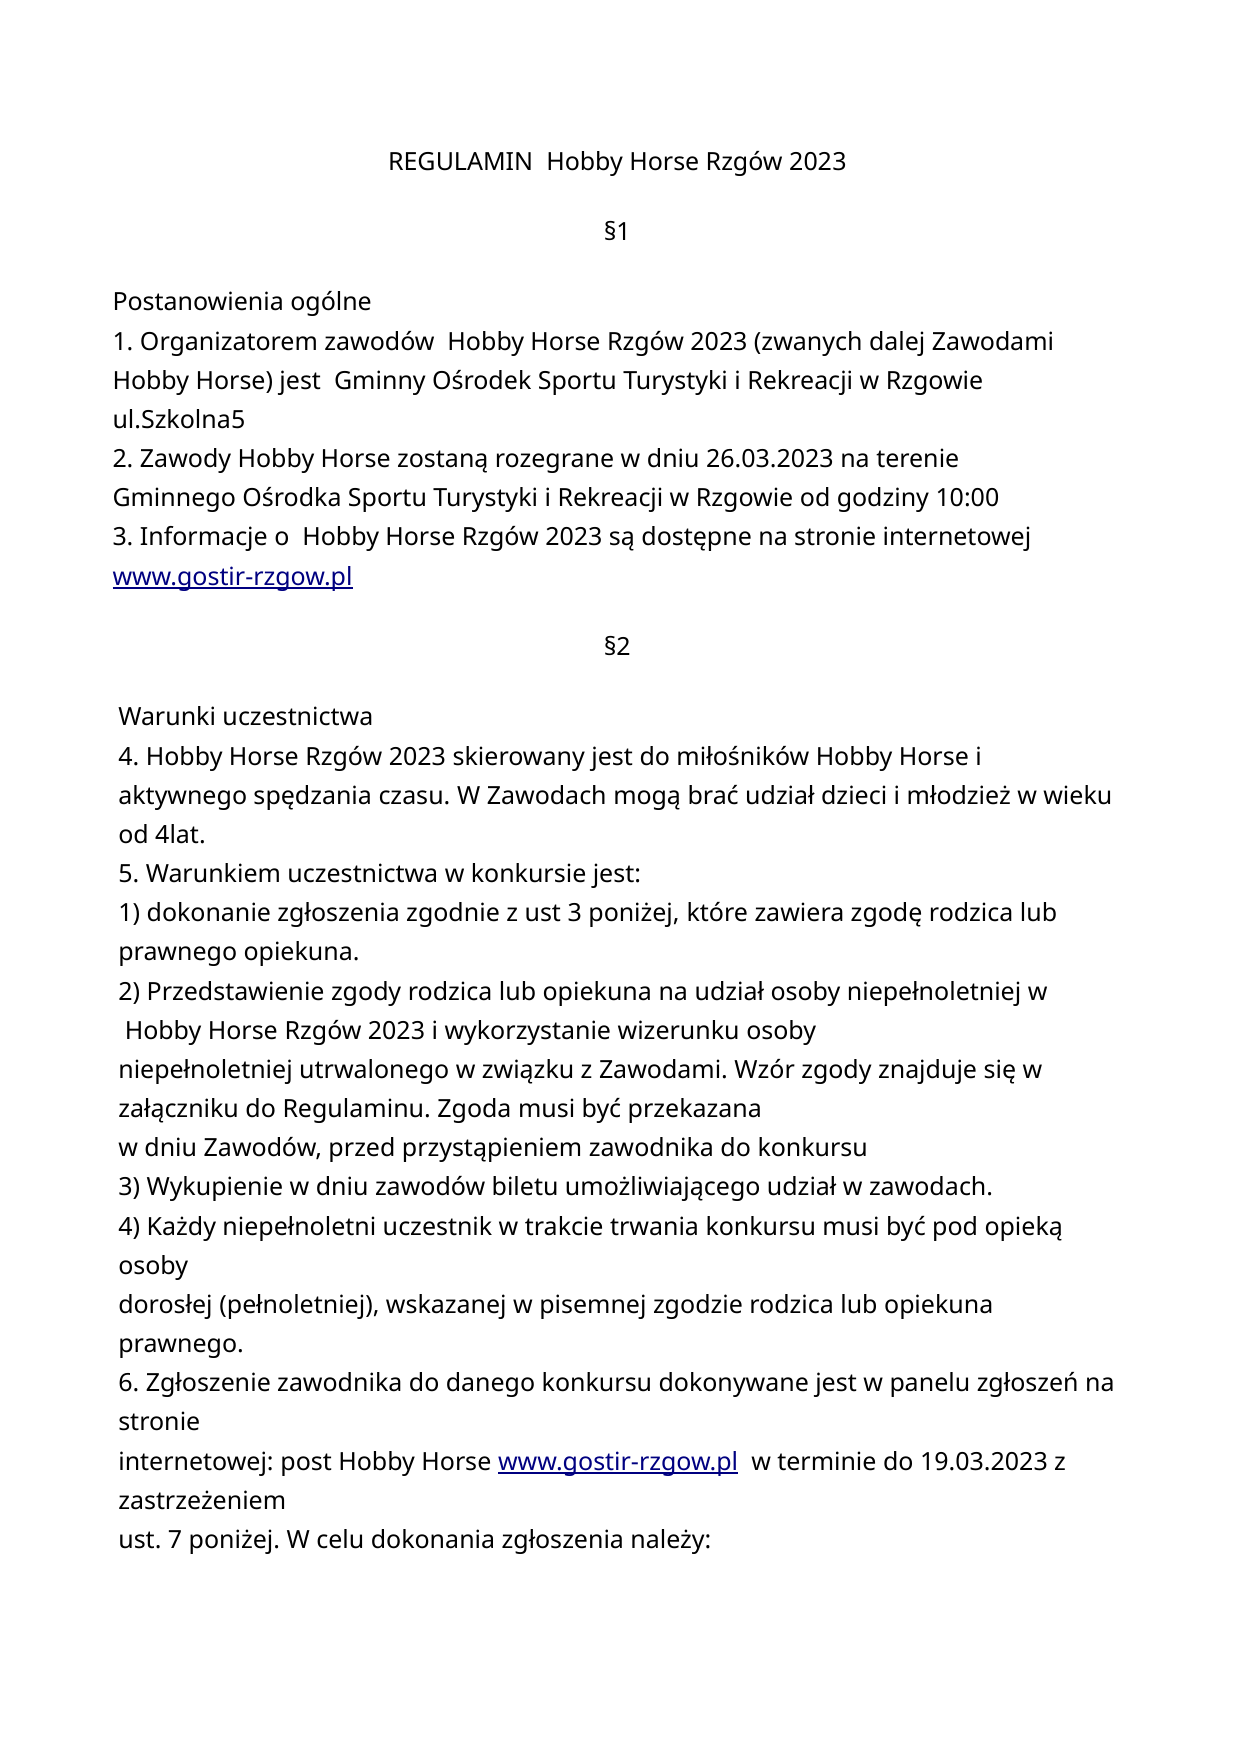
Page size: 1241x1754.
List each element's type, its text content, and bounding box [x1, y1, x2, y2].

text REGULAMIN Hobby Horse Rzgów 2023 [112, 143, 1122, 177]
text §2 [112, 628, 1122, 663]
text Warunki uczestnictwa 4. Hobby Horse Rzgów 2023 skierowany jest do miłośników Hobby Horse i aktywnego spędzania czasu. W Zawodach mogą brać udział dzieci i młodzież w wieku od 4lat. 5. Warunkiem uczestnictwa w konkursie jest: 1) dokonanie zgłoszenia zgodnie z ust 3 poniżej, które zawiera zgodę rodzica lub prawnego opiekuna. 2) Przedstawienie zgody rodzica lub opiekuna na udział osoby niepełnoletniej w Hobby Horse Rzgów 2023 i wykorzystanie wizerunku osoby niepełnoletniej utrwalonego w związku z Zawodami. Wzór zgody znajduje się w załączniku do Regulaminu. Zgoda musi być przekazana w dniu Zawodów, przed przystąpieniem zawodnika do konkursu 3) Wykupienie w dniu zawodów biletu umożliwiającego udział w zawodach. 4) Każdy niepełnoletni uczestnik w trakcie trwania konkursu musi być pod opieką osoby dorosłej (pełnoletniej), wskazanej w pisemnej zgodzie rodzica lub opiekuna prawnego. 6. Zgłoszenie zawodnika do danego konkursu dokonywane jest w panelu zgłoszeń na stronie internetowej: post Hobby Horse www.gostir-rzgow.pl w terminie do 19.03.2023 z zastrzeżeniem ust. 7 poniżej. W celu dokonania zgłoszenia należy: [118, 699, 1122, 1556]
text §1 [112, 213, 1122, 248]
text Postanowienia ogólne 1. Organizatorem zawodów Hobby Horse Rzgów 2023 (zwanych dalej Zawodami Hobby Horse) jest Gminny Ośrodek Sportu Turystyki i Rekreacji w Rzgowie ul.Szkolna5 2. Zawody Hobby Horse zostaną rozegrane w dniu 26.03.2023 na terenie Gminnego Ośrodka Sportu Turystyki i Rekreacji w Rzgowie od godziny 10:00 3. Informacje o Hobby Horse Rzgów 2023 są dostępne na stronie internetowej www.gostir-rzgow.pl [112, 284, 1122, 592]
